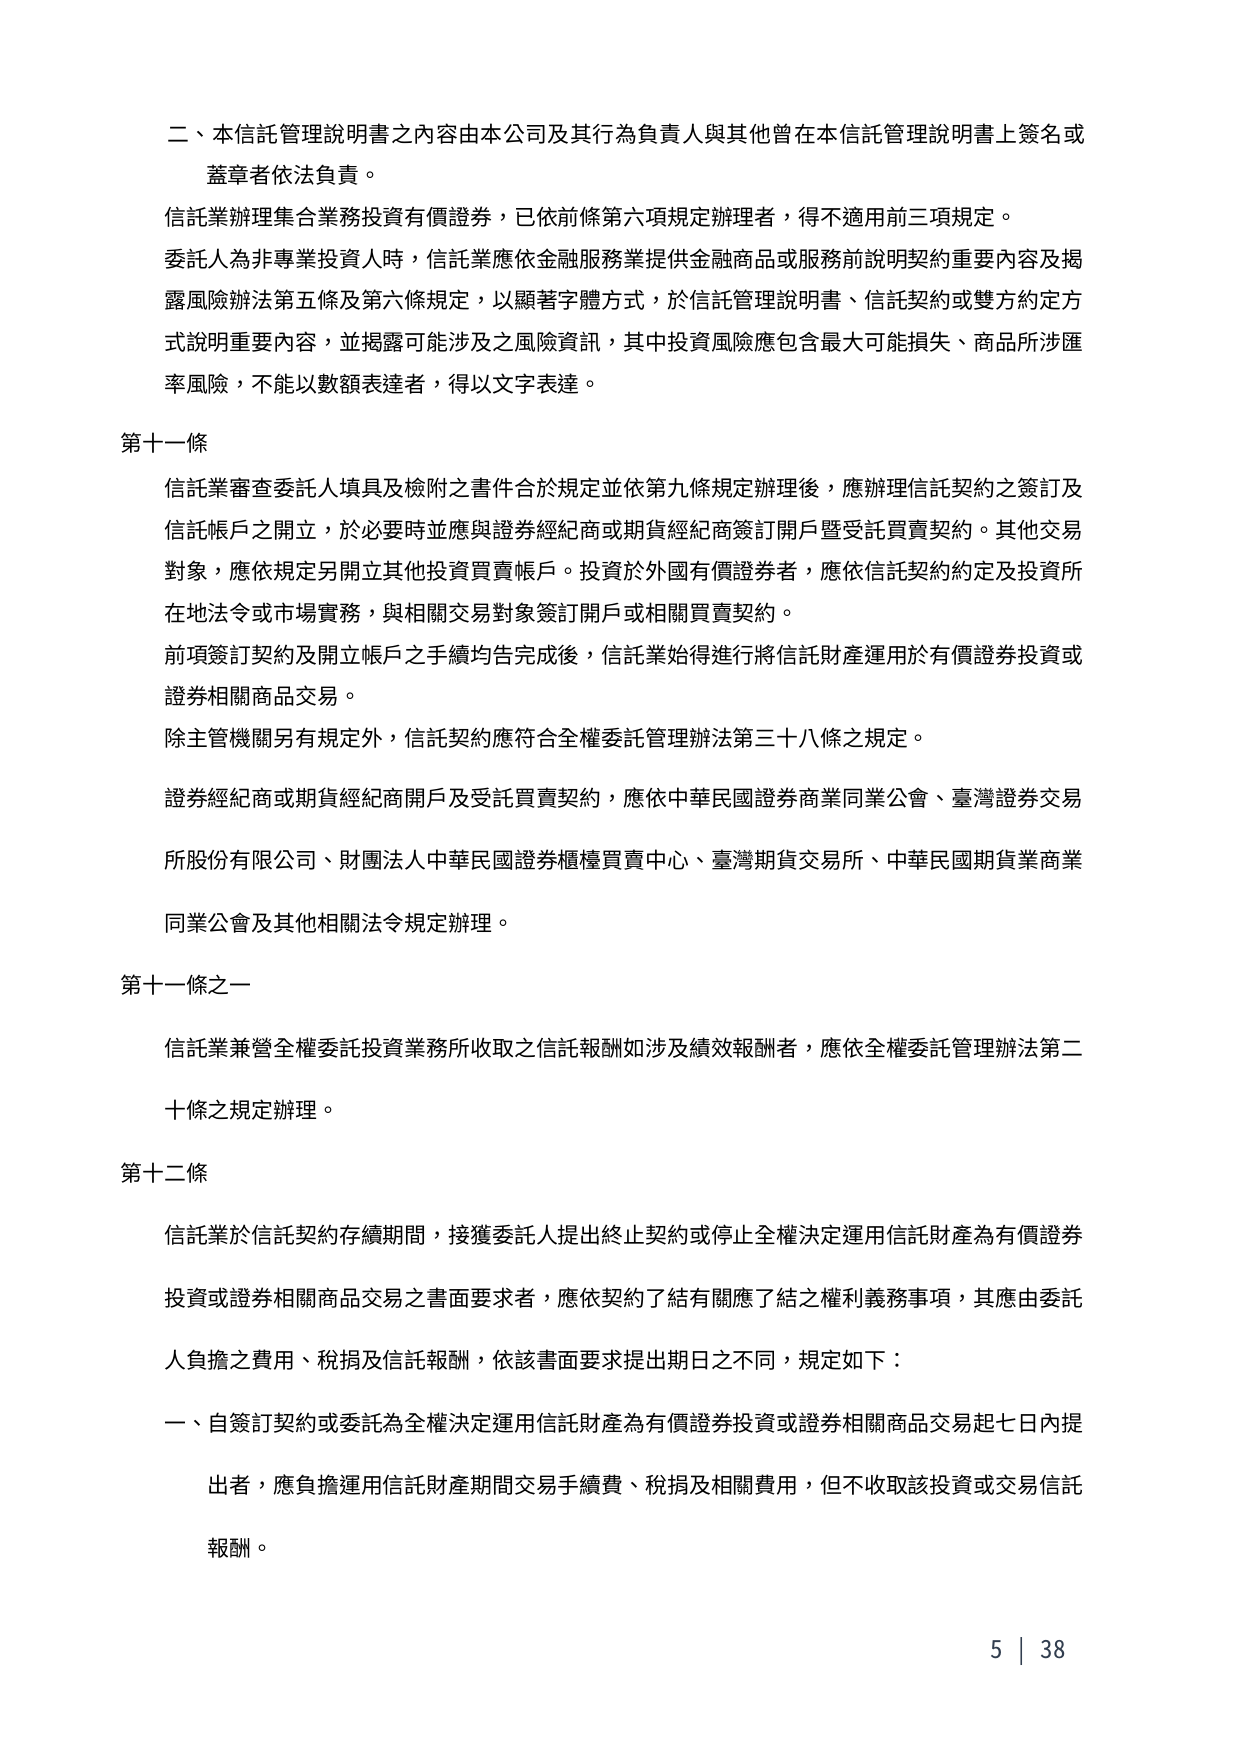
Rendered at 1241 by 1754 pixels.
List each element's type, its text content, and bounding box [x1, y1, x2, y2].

table_cell 第十一條 信託業審查委託人填具及檢附之書件合於規定並依第九條規定辦理後，應辦理信託契約之簽訂及信託帳戶之開立，於必要時並應與證券經紀商或期貨經紀商簽訂開戶暨受託買賣契約。其他交易對象，應依規定另開立其他投資買賣帳戶。投資於外國有價證券者，應依信託契約約定及投資所在地法令或市場實務，與相關交易對象簽訂開戶或相關買賣契約。 前項簽訂契約及開立帳戶之手續均告完成後，信託業始得進行將信託財產運用於有價證券投資或證券相關商品交易。 除主管機關另有規定外，信託契約應符合全權委託管理辦法第三十八條之規定。 證券經紀商或期貨經紀商開戶及受託買賣契約，應依中華民國證券商業同業公會、臺灣證券交易所股份有限公司、財團法人中華民國證券櫃檯買賣中心、臺灣期貨交易所、中華民國期貨業商業同業公會及其他相關法令規定辦理。 [109, 401, 1096, 942]
table_cell 第十二條 信託業於信託契約存續期間，接獲委託人提出終止契約或停止全權決定運用信託財產為有價證券投資或證券相關商品交易之書面要求者，應依契約了結有關應了結之權利義務事項，其應由委託人負擔之費用、稅捐及信託報酬，依該書面要求提出期日之不同，規定如下： 一、自簽訂契約或委託為全權決定運用信託財產為有價證券投資或證券相關商品交易起七日內提出者，應負擔運用信託財產期間交易手續費、稅捐及相關費用，但不收取該投資或交易信託報酬。 [109, 1130, 1096, 1567]
table_cell 第十一條之一 信託業兼營全權委託投資業務所收取之信託報酬如涉及績效報酬者，應依全權委託管理辦法第二十條之規定辦理。 [109, 942, 1096, 1130]
table_cell 二、本信託管理說明書之內容由本公司及其行為負責人與其他曾在本信託管理說明書上簽名或蓋章者依法負責。 信託業辦理集合業務投資有價證券，已依前條第六項規定辦理者，得不適用前三項規定。 委託人為非專業投資人時，信託業應依金融服務業提供金融商品或服務前說明契約重要內容及揭露風險辦法第五條及第六條規定，以顯著字體方式，於信託管理說明書、信託契約或雙方約定方式說明重要內容，並揭露可能涉及之風險資訊，其中投資風險應包含最大可能損失、商品所涉匯率風險，不能以數額表達者，得以文字表達。 [109, 109, 1096, 401]
